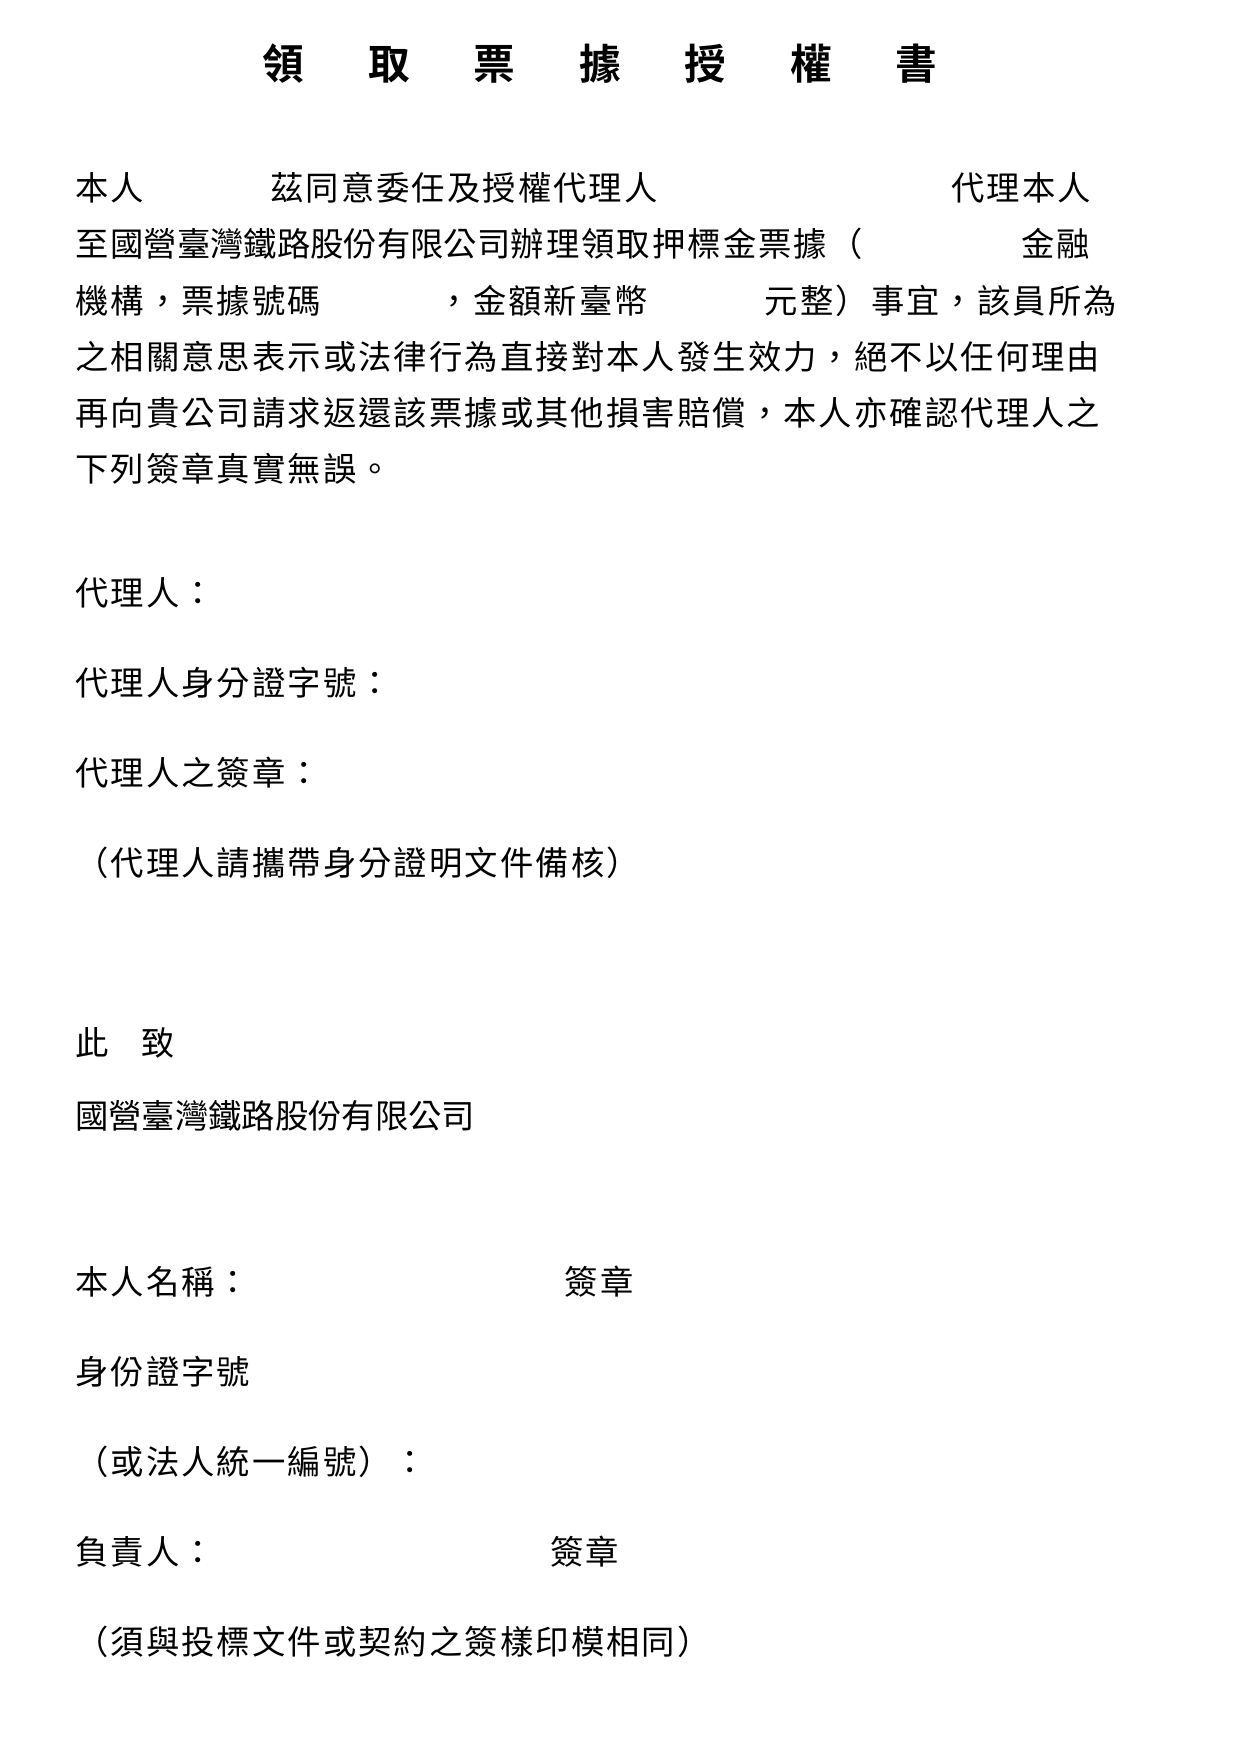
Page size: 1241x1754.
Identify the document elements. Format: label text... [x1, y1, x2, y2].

text 國營臺灣鐵路股份有限公司 [75, 1093, 1073, 1137]
text 本人名稱： 簽章 [75, 1242, 1000, 1317]
text （或法人統一編號）： [75, 1422, 1000, 1497]
text 此 致 [75, 1003, 1000, 1078]
text （代理人請攜帶身分證明文件備核） [75, 823, 1051, 898]
text 本人 茲同意委任及授權代理人 代理本人至國營臺灣鐵路股份有限公司辦理領取押標金票據（ 金融機構，票據號碼 ，金額新臺幣 元整）事宜，該員所為之相關意思表示或法律行為直接對本人發生效力，絕不以任何理由再向貴公司請求返還該票據或其他損害賠償，本人亦確認代理人之下列簽章真實無誤。 [75, 156, 1121, 493]
text 身份證字號 [75, 1332, 1000, 1407]
text 代理人之簽章： [75, 733, 1051, 808]
text （須與投標文件或契約之簽樣印模相同） [75, 1602, 1000, 1677]
text 代理人： [75, 553, 1051, 628]
text 領取票據授權書 [262, 24, 937, 99]
text 負責人： 簽章 [75, 1512, 1000, 1587]
text 代理人身分證字號： [75, 643, 1051, 718]
